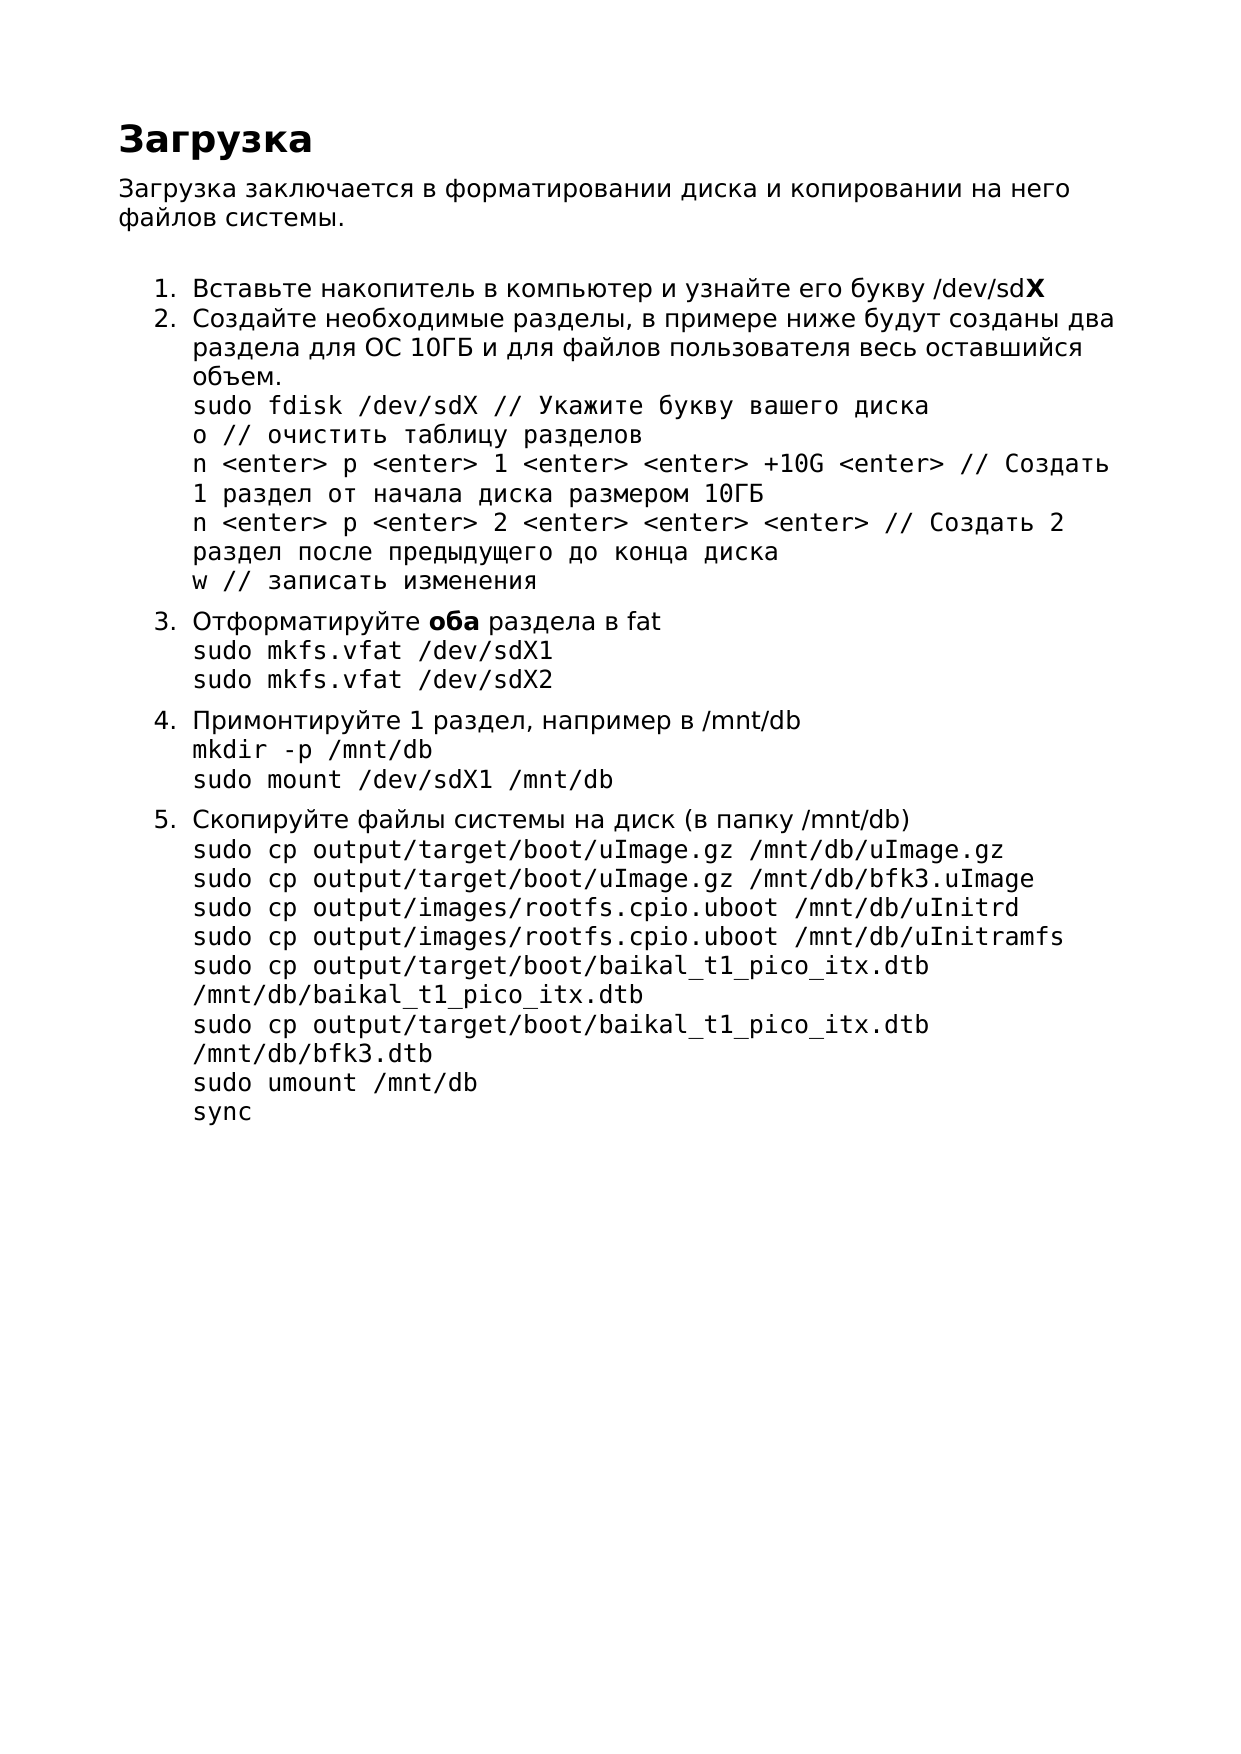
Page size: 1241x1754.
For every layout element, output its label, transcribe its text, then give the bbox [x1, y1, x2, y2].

subtitle Загрузка [118, 118, 1122, 162]
list Примонтируйте 1 раздел, например в /mnt/db [177, 706, 1122, 736]
list Вставьте накопитель в компьютер и узнайте его букву /dev/sdX [177, 274, 1122, 304]
list sudo mkfs.vfat /dev/sdX1 sudo mkfs.vfat /dev/sdX2 [177, 636, 1122, 695]
list Создайте необходимые разделы, в примере ниже будут созданы два раздела для ОС 10ГБ и для файлов пользователя весь оставшийся объем. [177, 304, 1122, 391]
list mkdir -p /mnt/db sudo mount /dev/sdX1 /mnt/db [177, 736, 1122, 794]
list Скопируйте файлы системы на диск (в папку /mnt/db) [177, 806, 1122, 835]
list Отформатируйте оба раздела в fat [177, 607, 1122, 636]
list sudo cp output/target/boot/uImage.gz /mnt/db/uImage.gz sudo cp output/target/boot/uImage.gz /mnt/db/bfk3.uImage sudo cp output/images/rootfs.cpio.uboot /mnt/db/uInitrd sudo cp output/images/rootfs.cpio.uboot /mnt/db/uInitramfs sudo cp output/target/boot/baikal_t1_pico_itx.dtb /mnt/db/baikal_t1_pico_itx.dtb sudo cp output/target/boot/baikal_t1_pico_itx.dtb /mnt/db/bfk3.dtb sudo umount /mnt/db sync [177, 835, 1122, 1127]
text Загрузка заключается в форматировании диска и копировании на него файлов системы. [118, 174, 1122, 233]
list sudo fdisk /dev/sdX // Укажите букву вашего диска o // очистить таблицу разделов n <enter> p <enter> 1 <enter> <enter> +10G <enter> // Создать 1 раздел от начала диска размером 10ГБ n <enter> p <enter> 2 <enter> <enter> <enter> // Создать 2 раздел после предыдущего до конца диска w // записать изменения [177, 391, 1122, 595]
